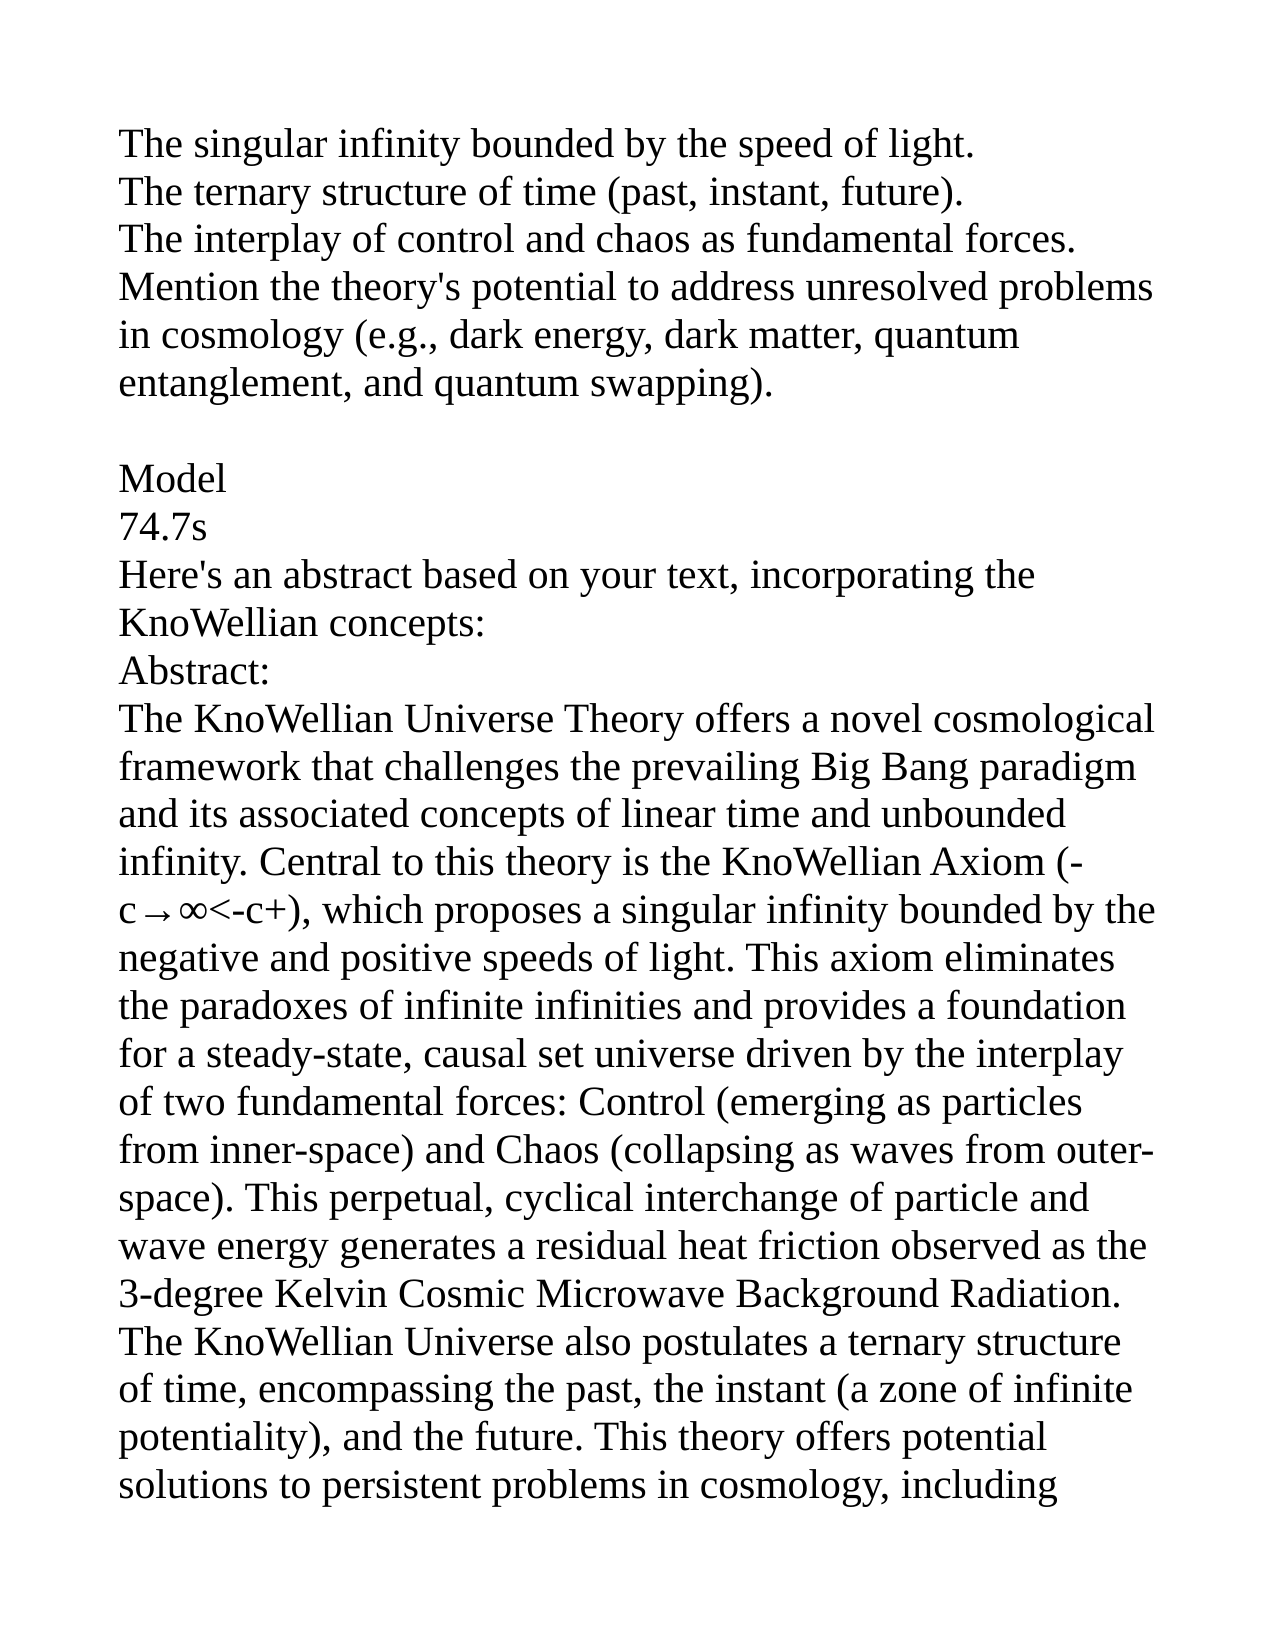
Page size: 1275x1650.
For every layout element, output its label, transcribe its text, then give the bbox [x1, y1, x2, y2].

text The KnoWellian Universe Theory offers a novel cosmological framework that challenges the prevailing Big Bang paradigm and its associated concepts of linear time and unbounded infinity. Central to this theory is the KnoWellian Axiom (-c→∞<-c+), which proposes a singular infinity bounded by the negative and positive speeds of light. This axiom eliminates the paradoxes of infinite infinities and provides a foundation for a steady-state, causal set universe driven by the interplay of two fundamental forces: Control (emerging as particles from inner-space) and Chaos (collapsing as waves from outer-space). This perpetual, cyclical interchange of particle and wave energy generates a residual heat friction observed as the 3-degree Kelvin Cosmic Microwave Background Radiation. The KnoWellian Universe also postulates a ternary structure of time, encompassing the past, the instant (a zone of infinite potentiality), and the future. This theory offers potential solutions to persistent problems in cosmology, including [118, 693, 1157, 1508]
text Here's an abstract based on your text, incorporating the KnoWellian concepts: [118, 549, 1157, 645]
text Model [118, 453, 1157, 501]
text The interplay of control and chaos as fundamental forces. [118, 214, 1157, 262]
text The singular infinity bounded by the speed of light. [118, 118, 1157, 166]
text The ternary structure of time (past, instant, future). [118, 166, 1157, 214]
text Mention the theory's potential to address unresolved problems in cosmology (e.g., dark energy, dark matter, quantum entanglement, and quantum swapping). [118, 262, 1157, 406]
text 74.7s [118, 501, 1157, 549]
text Abstract: [118, 645, 1157, 693]
